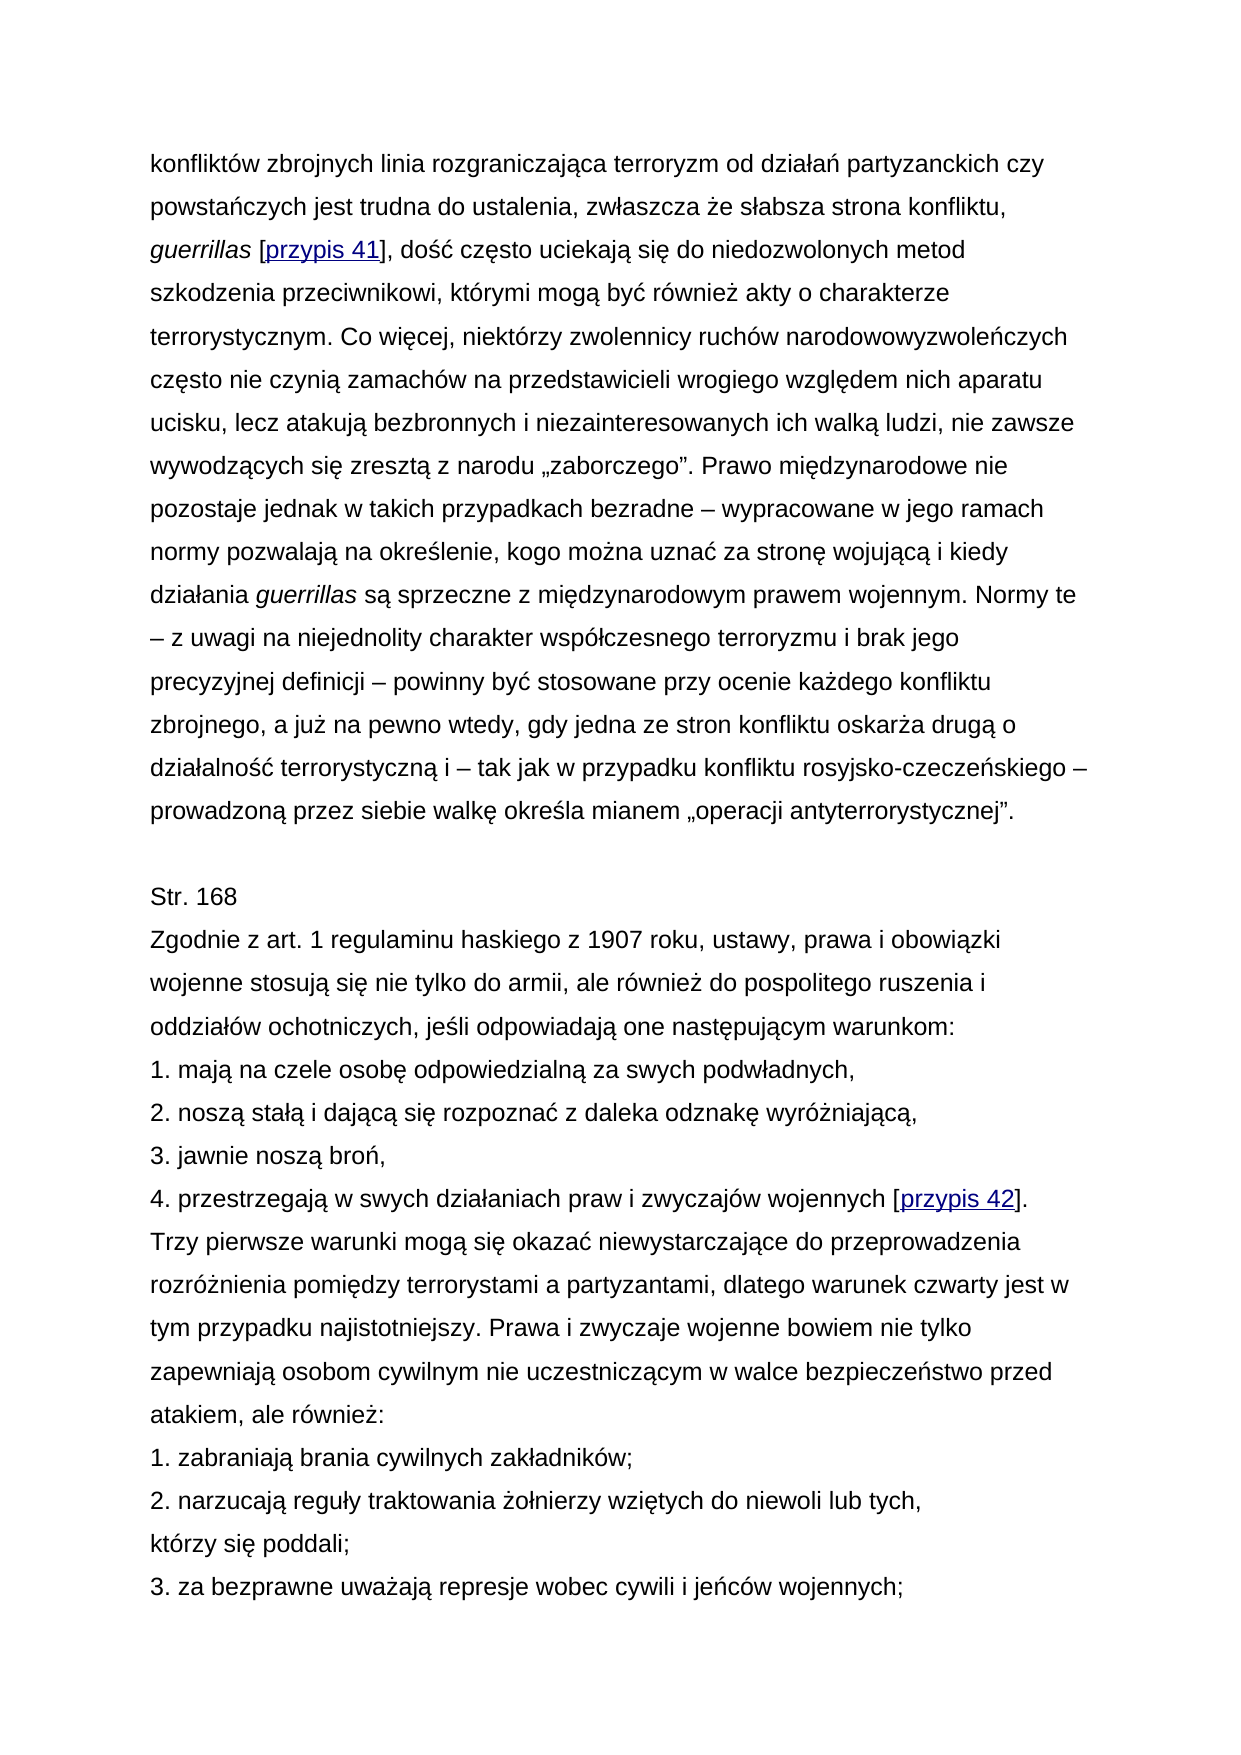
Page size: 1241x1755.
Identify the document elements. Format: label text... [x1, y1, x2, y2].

text 3. jawnie noszą broń, [150, 1141, 1091, 1169]
text Zgodnie z art. 1 regulaminu haskiego z 1907 roku, ustawy, prawa i obowiązki wojenne stosują się nie tylko do armii, ale również do pospolitego ruszenia i oddziałów ochotniczych, jeśli odpowiadają one następującym warunkom: [150, 925, 1091, 1040]
text 2. noszą stałą i dającą się rozpoznać z daleka odznakę wyróżniającą, [150, 1098, 1091, 1126]
text 1. mają na czele osobę odpowiedzialną za swych podwładnych, [150, 1054, 1091, 1083]
text 1. zabraniają brania cywilnych zakładników; [150, 1443, 1091, 1471]
text Trzy pierwsze warunki mogą się okazać niewystarczające do przeprowadzenia rozróżnienia pomiędzy terrorystami a partyzantami, dlatego warunek czwarty jest w tym przypadku najistotniejszy. Prawa i zwyczaje wojenne bowiem nie tylko zapewniają osobom cywilnym nie uczestniczącym w walce bezpieczeństwo przed atakiem, ale również: [150, 1227, 1091, 1428]
text 3. za bezprawne uważają represje wobec cywili i jeńców wojennych; [150, 1572, 1091, 1601]
text 4. przestrzegają w swych działaniach praw i zwyczajów wojennych [przypis 42]. [150, 1184, 1091, 1213]
text konfliktów zbrojnych linia rozgraniczająca terroryzm od działań partyzanckich czy powstańczych jest trudna do ustalenia, zwłaszcza że słabsza strona konfliktu, guerrillas [przypis 41], dość często uciekają się do niedozwolonych metod szkodzenia przeciwnikowi, którymi mogą być również akty o charakterze terrorystycznym. Co więcej, niektórzy zwolennicy ruchów narodowowyzwoleńczych często nie czynią zamachów na przedstawicieli wrogiego względem nich aparatu ucisku, lecz atakują bezbronnych i niezainteresowanych ich walką ludzi, nie zawsze wywodzących się zresztą z narodu „zaborczego”. Prawo międzynarodowe nie pozostaje jednak w takich przypadkach bezradne – wypracowane w jego ramach normy pozwalają na określenie, kogo można uznać za stronę wojującą i kiedy działania guerrillas są sprzeczne z międzynarodowym prawem wojennym. Normy te – z uwagi na niejednolity charakter współczesnego terroryzmu i brak jego precyzyjnej definicji – powinny być stosowane przy ocenie każdego konfliktu zbrojnego, a już na pewno wtedy, gdy jedna ze stron konfliktu oskarża drugą o działalność terrorystyczną i – tak jak w przypadku konfliktu rosyjsko-czeczeńskiego – prowadzoną przez siebie walkę określa mianem „operacji antyterrorystycznej”. [150, 149, 1091, 824]
text 2. narzucają reguły traktowania żołnierzy wziętych do niewoli lub tych, [150, 1486, 1091, 1514]
text którzy się poddali; [150, 1529, 1091, 1558]
text Str. 168 [150, 882, 1091, 911]
